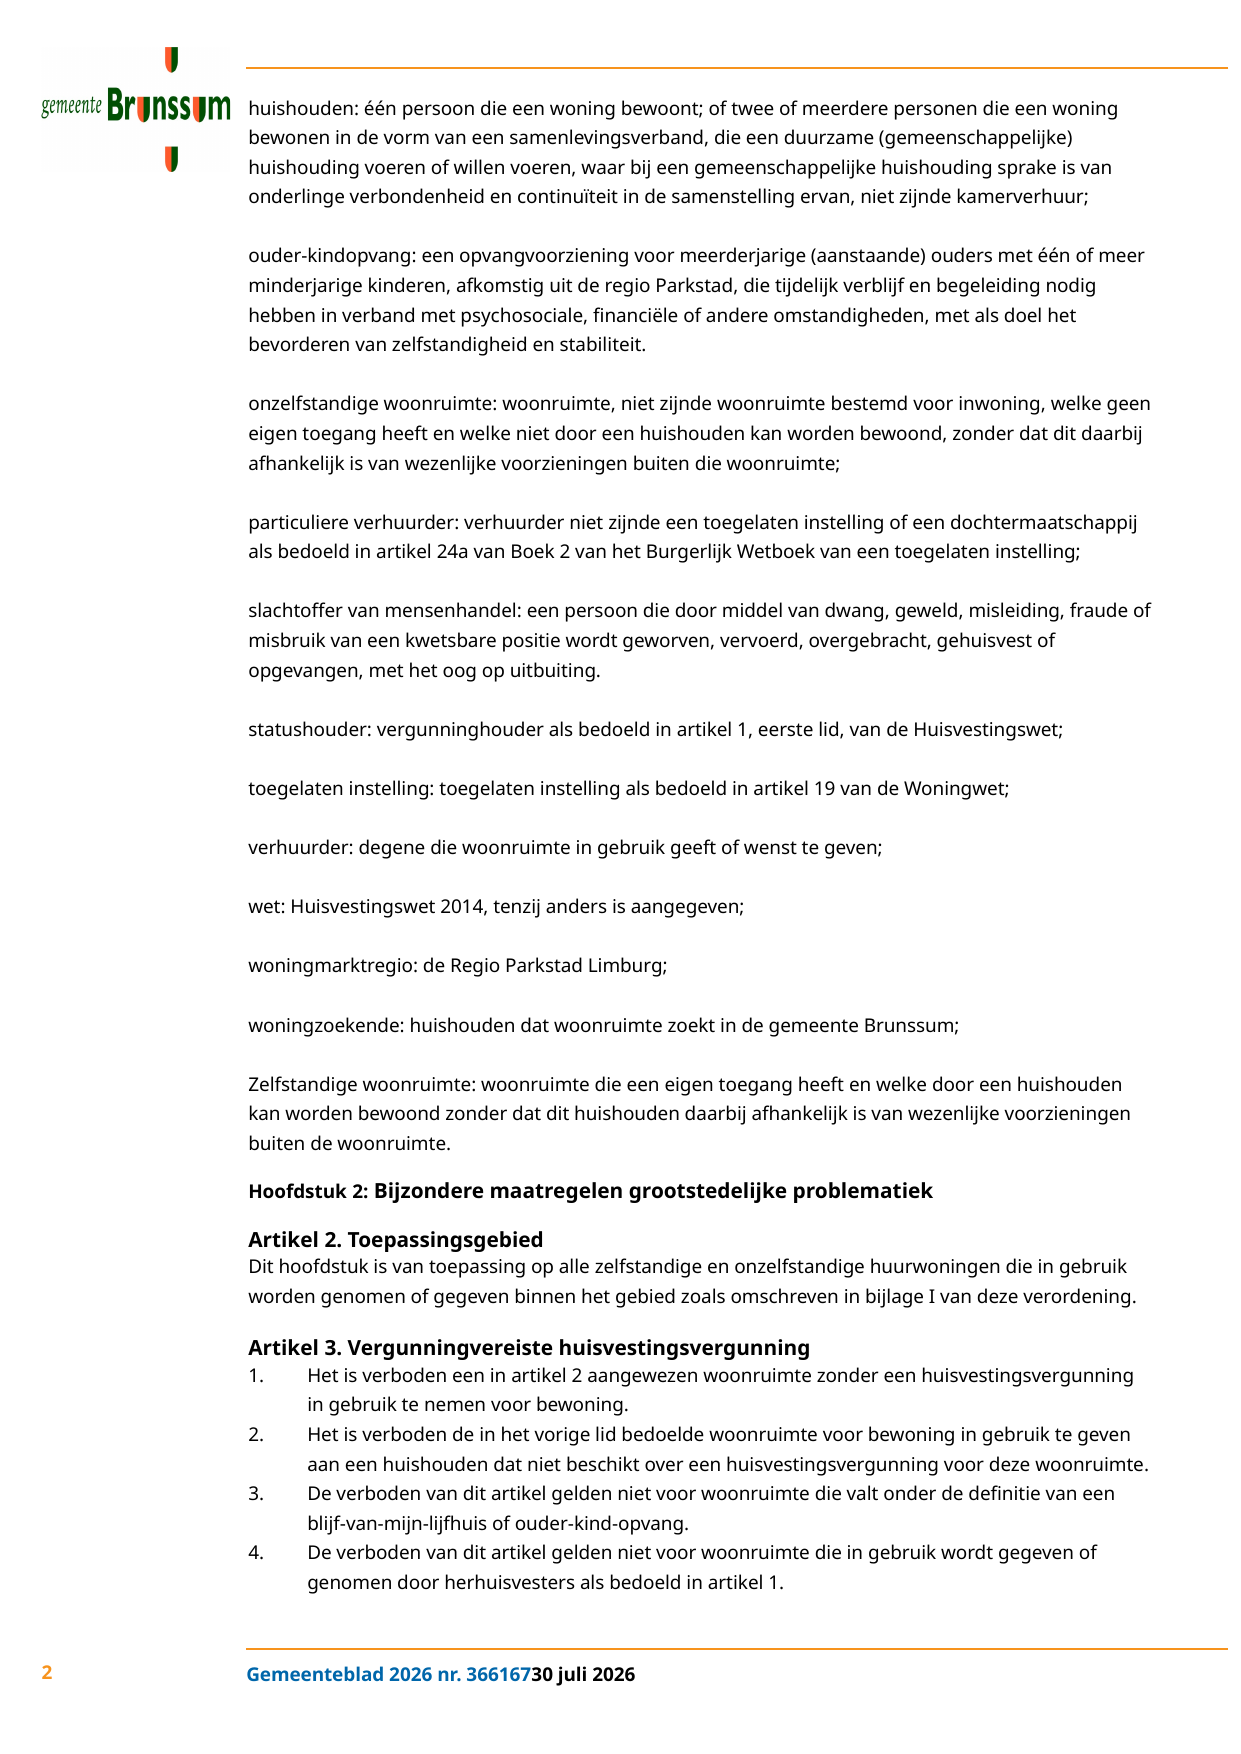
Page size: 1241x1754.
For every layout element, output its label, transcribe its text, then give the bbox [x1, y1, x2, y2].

text Zelfstandige woonruimte: woonruimte die een eigen toegang heeft en welke door een huishouden kan worden bewoond zonder dat dit huishouden daarbij afhankelijk is van wezenlijke voorzieningen buiten de woonruimte. [248, 1071, 1152, 1156]
text huishouden: één persoon die een woning bewoont; of twee of meerdere personen die een woning bewonen in de vorm van een samenlevingsverband, die een duurzame (gemeenschappelijke) huishouding voeren of willen voeren, waar bij een gemeenschappelijke huishouding sprake is van onderlinge verbondenheid en continuïteit in de samenstelling ervan, niet zijnde kamerverhuur; [248, 95, 1152, 209]
text woningmarktregio: de Regio Parkstad Limburg; [248, 953, 1152, 978]
list De verboden van dit artikel gelden niet voor woonruimte die valt onder de definitie van een blijf-van-mijn-lijfhuis of ouder-kind-opvang. [248, 1480, 1152, 1536]
text Artikel 3. Vergunningvereiste huisvestingsvergunning [248, 1333, 1152, 1362]
text ouder-kindopvang: een opvangvoorziening voor meerderjarige (aanstaande) ouders met één of meer minderjarige kinderen, afkomstig uit de regio Parkstad, die tijdelijk verblijf en begeleiding nodig hebben in verband met psychosociale, financiële of andere omstandigheden, met als doel het bevorderen van zelfstandigheid en stabiliteit. [248, 243, 1152, 357]
text Artikel 2. Toepassingsgebied [248, 1225, 1152, 1253]
text toegelaten instelling: toegelaten instelling als bedoeld in artikel 19 van de Woningwet; [248, 775, 1152, 801]
text onzelfstandige woonruimte: woonruimte, niet zijnde woonruimte bestemd voor inwoning, welke geen eigen toegang heeft en welke niet door een huishouden kan worden bewoond, zonder dat dit daarbij afhankelijk is van wezenlijke voorzieningen buiten die woonruimte; [248, 391, 1152, 476]
list Het is verboden de in het vorige lid bedoelde woonruimte voor bewoning in gebruik te geven aan een huishouden dat niet beschikt over een huisvestingsvergunning voor deze woonruimte. [248, 1421, 1152, 1476]
text Dit hoofdstuk is van toepassing op alle zelfstandige en onzelfstandige huurwoningen die in gebruik worden genomen of gegeven binnen het gebied zoals omschreven in bijlage I van deze verordening. [248, 1253, 1152, 1309]
list Het is verboden een in artikel 2 aangewezen woonruimte zonder een huisvestingsvergunning in gebruik te nemen voor bewoning. [248, 1362, 1152, 1417]
text Hoofdstuk 2: Bijzondere maatregelen grootstedelijke problematiek [248, 1176, 1152, 1204]
picture [41, 47, 231, 172]
text statushouder: vergunninghouder als bedoeld in artikel 1, eerste lid, van de Huisvestingswet; [248, 716, 1152, 742]
text verhuurder: degene die woonruimte in gebruik geeft of wenst te geven; [248, 834, 1152, 860]
text particuliere verhuurder: verhuurder niet zijnde een toegelaten instelling of een dochtermaatschappij als bedoeld in artikel 24a van Boek 2 van het Burgerlijk Wetboek van een toegelaten instelling; [248, 509, 1152, 564]
list De verboden van dit artikel gelden niet voor woonruimte die in gebruik wordt gegeven of genomen door herhuisvesters als bedoeld in artikel 1. [248, 1539, 1152, 1595]
text woningzoekende: huishouden dat woonruimte zoekt in de gemeente Brunssum; [248, 1012, 1152, 1038]
text wet: Huisvestingswet 2014, tenzij anders is aangegeven; [248, 893, 1152, 919]
text slachtoffer van mensenhandel: een persoon die door middel van dwang, geweld, misleiding, fraude of misbruik van een kwetsbare positie wordt geworven, vervoerd, overgebracht, gehuisvest of opgevangen, met het oog op uitbuiting. [248, 598, 1152, 683]
